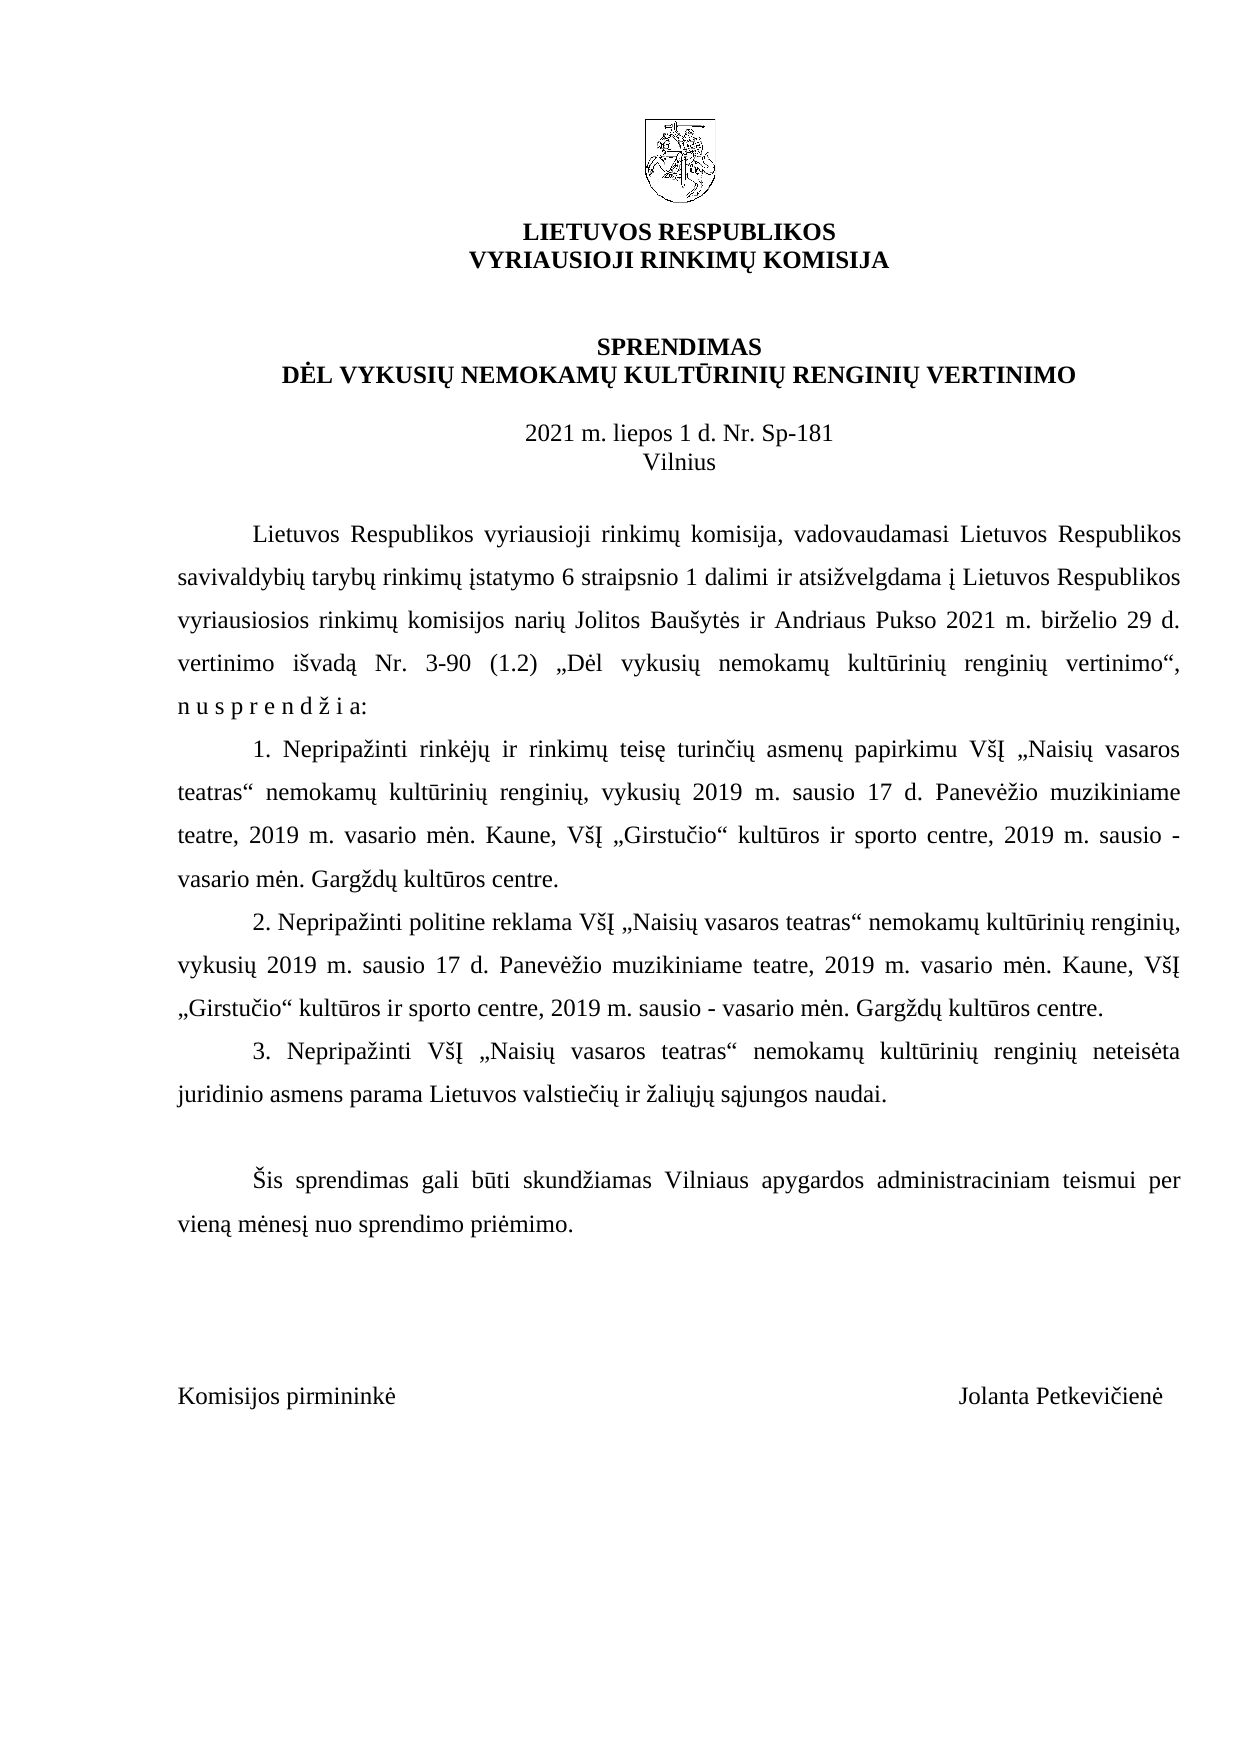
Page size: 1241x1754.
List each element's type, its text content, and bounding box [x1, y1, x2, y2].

text SPRENDIMAS [177, 332, 1181, 361]
text 2. Nepripažinti politine reklama VšĮ „Naisių vasaros teatras“ nemokamų kultūrinių renginių, vykusių 2019 m. sausio 17 d. Panevėžio muzikiniame teatre, 2019 m. vasario mėn. Kaune, VšĮ „Girstučio“ kultūros ir sporto centre, 2019 m. sausio - vasario mėn. Gargždų kultūros centre. [177, 907, 1181, 1022]
text Šis sprendimas gali būti skundžiamas Vilniaus apygardos administraciniam teismui per vieną mėnesį nuo sprendimo priėmimo. [177, 1166, 1181, 1237]
text DĖL VYKUSIŲ NEMOKAMŲ KULTŪRINIŲ RENGINIŲ VERTINIMO [177, 361, 1181, 389]
text Vilnius [177, 447, 1181, 476]
text LIETUVOS RESPUBLIKOS [177, 217, 1181, 246]
text 2021 m. liepos 1 d. Nr. Sp-181 [177, 418, 1181, 447]
text Komisijos pirmininkė Jolanta Petkevičienė [177, 1381, 1181, 1410]
text 3. Nepripažinti VšĮ „Naisių vasaros teatras“ nemokamų kultūrinių renginių neteisėta juridinio asmens parama Lietuvos valstiečių ir žaliųjų sąjungos naudai. [177, 1036, 1181, 1108]
text VYRIAUSIOJI RINKIMŲ KOMISIJA [177, 246, 1181, 274]
text Lietuvos Respublikos vyriausioji rinkimų komisija, vadovaudamasi Lietuvos Respublikos savivaldybių tarybų rinkimų įstatymo 6 straipsnio 1 dalimi ir atsižvelgdama į Lietuvos Respublikos vyriausiosios rinkimų komisijos narių Jolitos Baušytės ir Andriaus Pukso 2021 m. birželio 29 d. vertinimo išvadą Nr. 3-90 (1.2) „Dėl vykusių nemokamų kultūrinių renginių vertinimo“, nusprendžia: [177, 519, 1181, 720]
text 1. Nepripažinti rinkėjų ir rinkimų teisę turinčių asmenų papirkimu VšĮ „Naisių vasaros teatras“ nemokamų kultūrinių renginių, vykusių 2019 m. sausio 17 d. Panevėžio muzikiniame teatre, 2019 m. vasario mėn. Kaune, VšĮ „Girstučio“ kultūros ir sporto centre, 2019 m. sausio - vasario mėn. Gargždų kultūros centre. [177, 734, 1181, 892]
